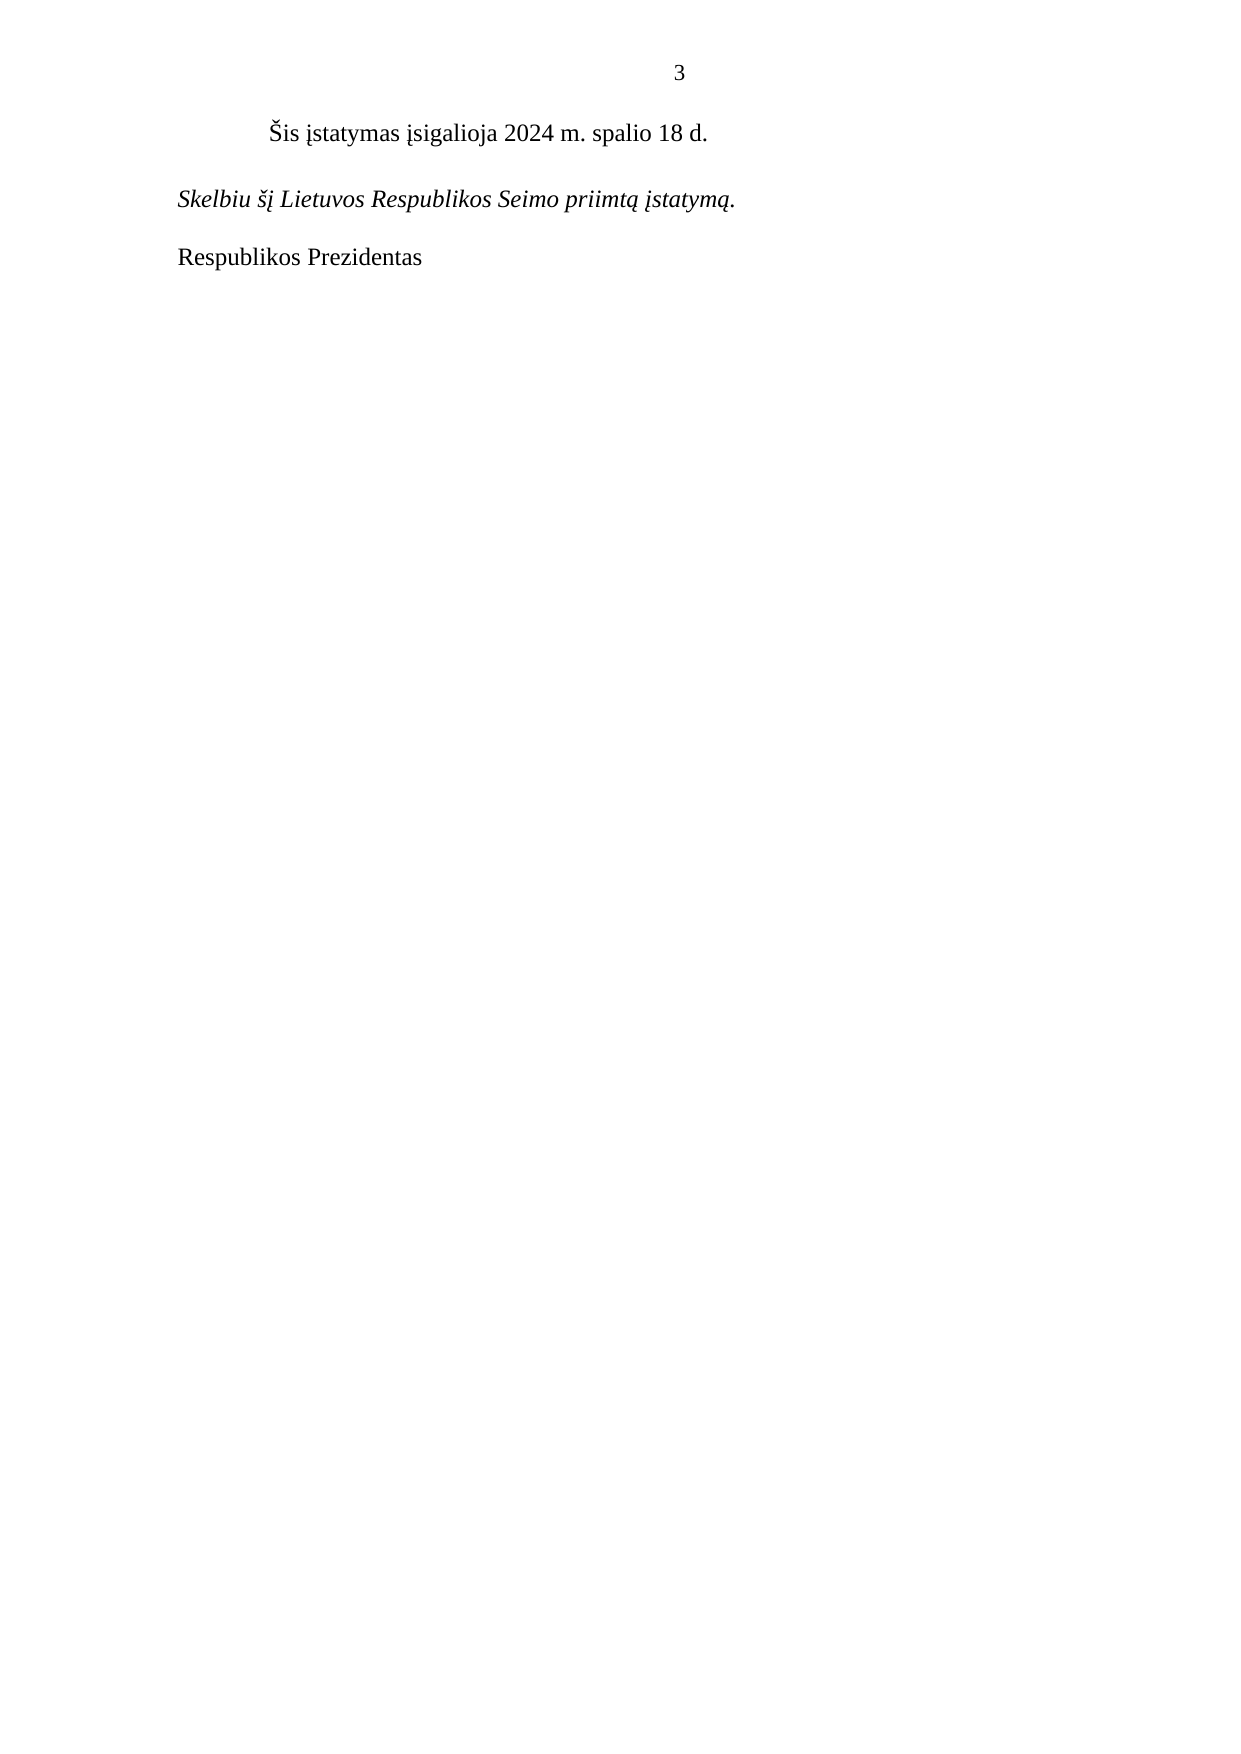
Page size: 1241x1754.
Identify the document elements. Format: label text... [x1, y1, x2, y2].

text Šis įstatymas įsigalioja 2024 m. spalio 18 d. [177, 118, 1169, 147]
text Respublikos Prezidentas [177, 242, 1167, 270]
text Skelbiu šį Lietuvos Respublikos Seimo priimtą įstatymą. [177, 184, 1167, 213]
